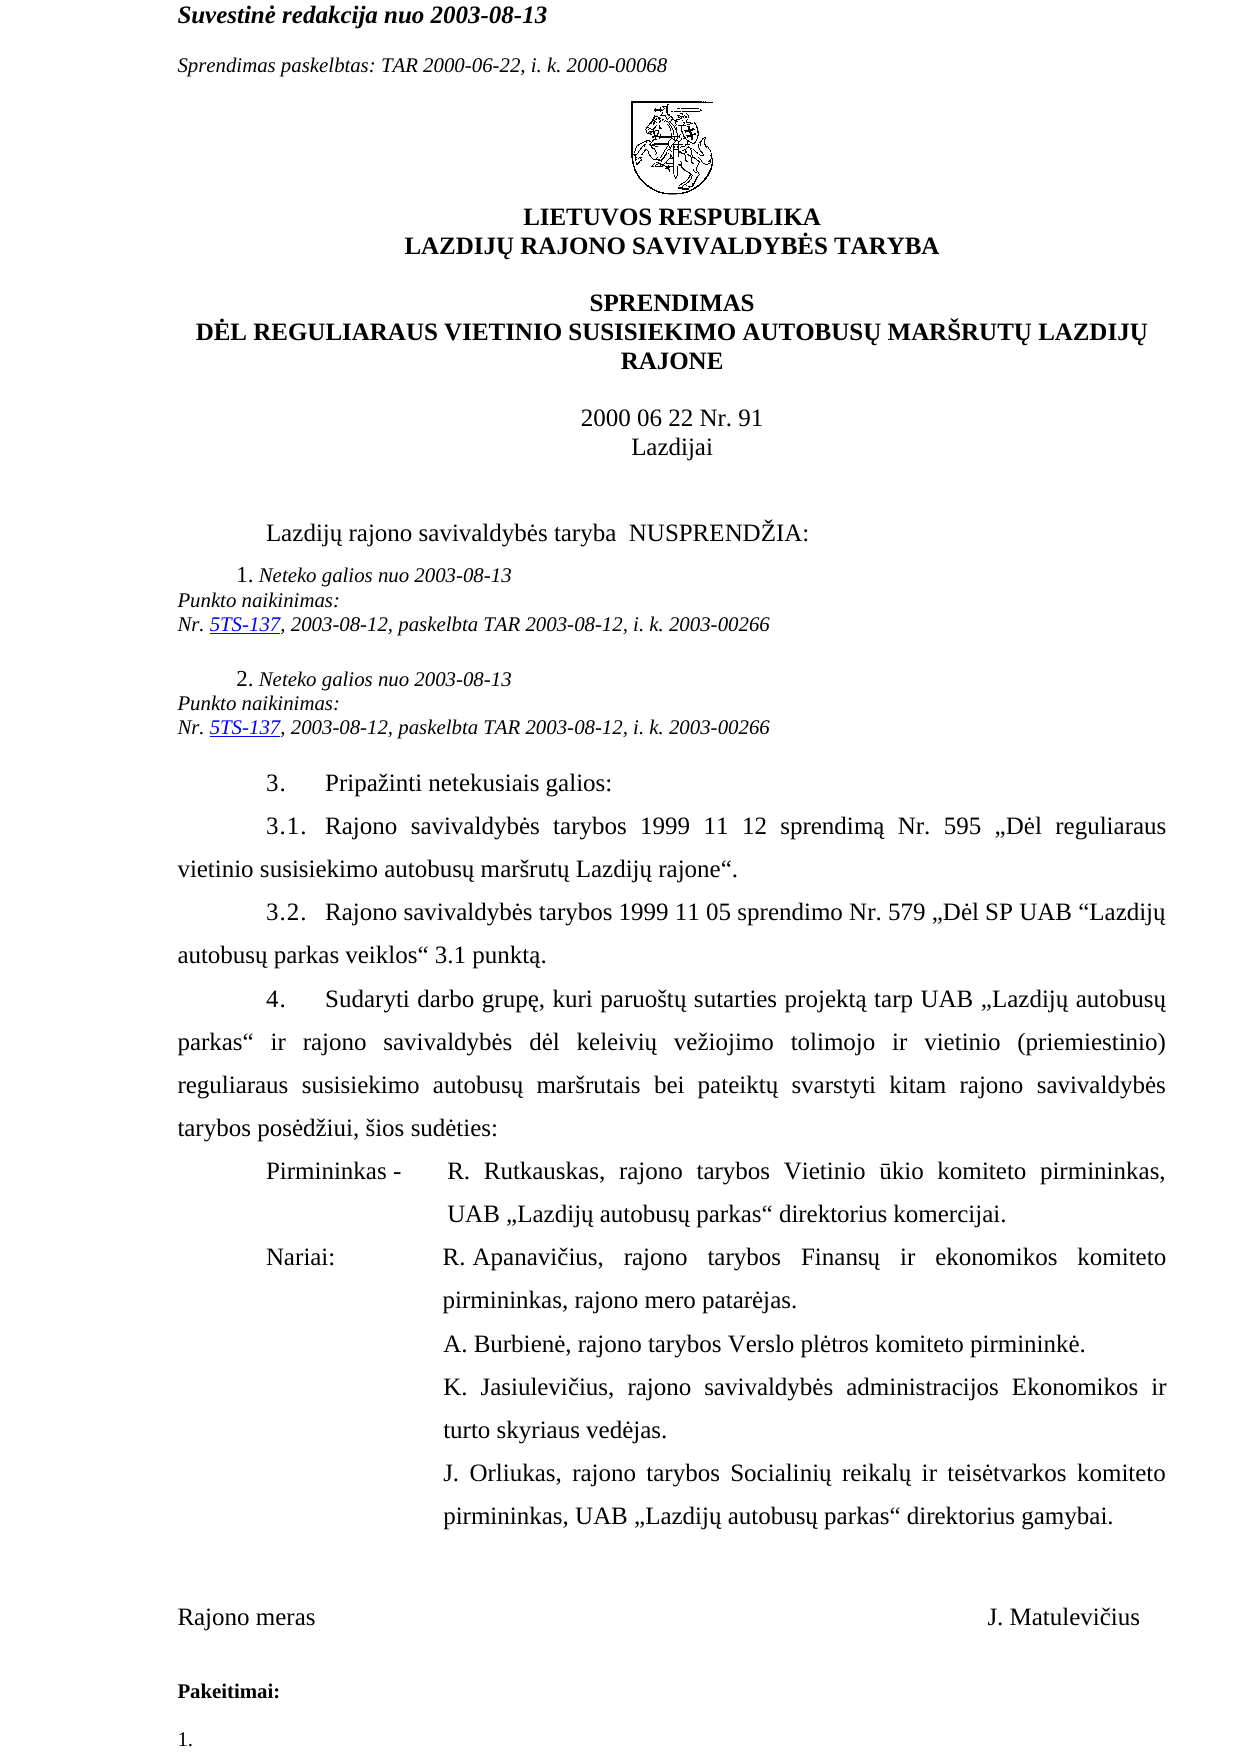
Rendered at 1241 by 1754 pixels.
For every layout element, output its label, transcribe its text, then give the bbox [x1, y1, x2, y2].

text Nariai: R. Apanavičius, rajono tarybos Finansų ir ekonomikos komiteto pirmininkas, rajono mero patarėjas. [266, 1242, 1167, 1314]
text 3.2. Rajono savivaldybės tarybos 1999 11 05 sprendimo Nr. 579 „Dėl SP UAB “Lazdijų autobusų parkas veiklos“ 3.1 punktą. [177, 897, 1167, 969]
text LIETUVOS RESPUBLIKA [177, 202, 1167, 231]
text 4. Sudaryti darbo grupę, kuri paruoštų sutarties projektą tarp UAB „Lazdijų autobusų parkas“ ir rajono savivaldybės dėl keleivių vežiojimo tolimojo ir vietinio (priemiestinio) reguliaraus susisiekimo autobusų maršrutais bei pateiktų svarstyti kitam rajono savivaldybės tarybos posėdžiui, šios sudėties: [177, 984, 1167, 1142]
text DĖL REGULIARAUS VIETINIO SUSISIEKIMO AUTOBUSŲ MARŠRUTŲ LAZDIJŲ RAJONE [177, 317, 1167, 375]
text J. Orliukas, rajono tarybos Socialinių reikalų ir teisėtvarkos komiteto pirmininkas, UAB „Lazdijų autobusų parkas“ direktorius gamybai. [443, 1458, 1167, 1530]
text LAZDIJŲ RAJONO SAVIVALDYBĖS TARYBA [177, 231, 1167, 260]
text Suvestinė redakcija nuo 2003-08-13 [177, 0, 1167, 29]
text Punkto naikinimas: [177, 588, 1167, 612]
text 2. Neteko galios nuo 2003-08-13 [177, 665, 1167, 691]
text 1. Neteko galios nuo 2003-08-13 [177, 562, 1167, 588]
text Sprendimas paskelbtas: TAR 2000-06-22, i. k. 2000-00068 [177, 53, 1167, 77]
text Pirmininkas - R. Rutkauskas, rajono tarybos Vietinio ūkio komiteto pirmininkas, UAB „Lazdijų autobusų parkas“ direktorius komercijai. [266, 1156, 1167, 1228]
text 1. [177, 1727, 1167, 1751]
text K. Jasiulevičius, rajono savivaldybės administracijos Ekonomikos ir turto skyriaus vedėjas. [443, 1372, 1167, 1444]
text 3.1. Rajono savivaldybės tarybos 1999 11 12 sprendimą Nr. 595 „Dėl reguliaraus vietinio susisiekimo autobusų maršrutų Lazdijų rajone“. [177, 811, 1167, 883]
text 2000 06 22 Nr. 91 [177, 403, 1167, 432]
text Lazdijai [177, 432, 1167, 461]
text Nr. 5TS-137, 2003-08-12, paskelbta TAR 2003-08-12, i. k. 2003-00266 [177, 612, 1167, 636]
text Rajono meras J. Matulevičius [177, 1602, 1167, 1631]
text Nr. 5TS-137, 2003-08-12, paskelbta TAR 2003-08-12, i. k. 2003-00266 [177, 715, 1167, 739]
text 3. Pripažinti netekusiais galios: [177, 768, 1167, 797]
text Punkto naikinimas: [177, 691, 1167, 715]
text Lazdijų rajono savivaldybės taryba NUSPRENDŽIA: [177, 518, 1167, 547]
text Pakeitimai: [177, 1679, 1167, 1703]
text A. Burbienė, rajono tarybos Verslo plėtros komiteto pirmininkė. [443, 1329, 1167, 1357]
text SPRENDIMAS [177, 288, 1167, 317]
